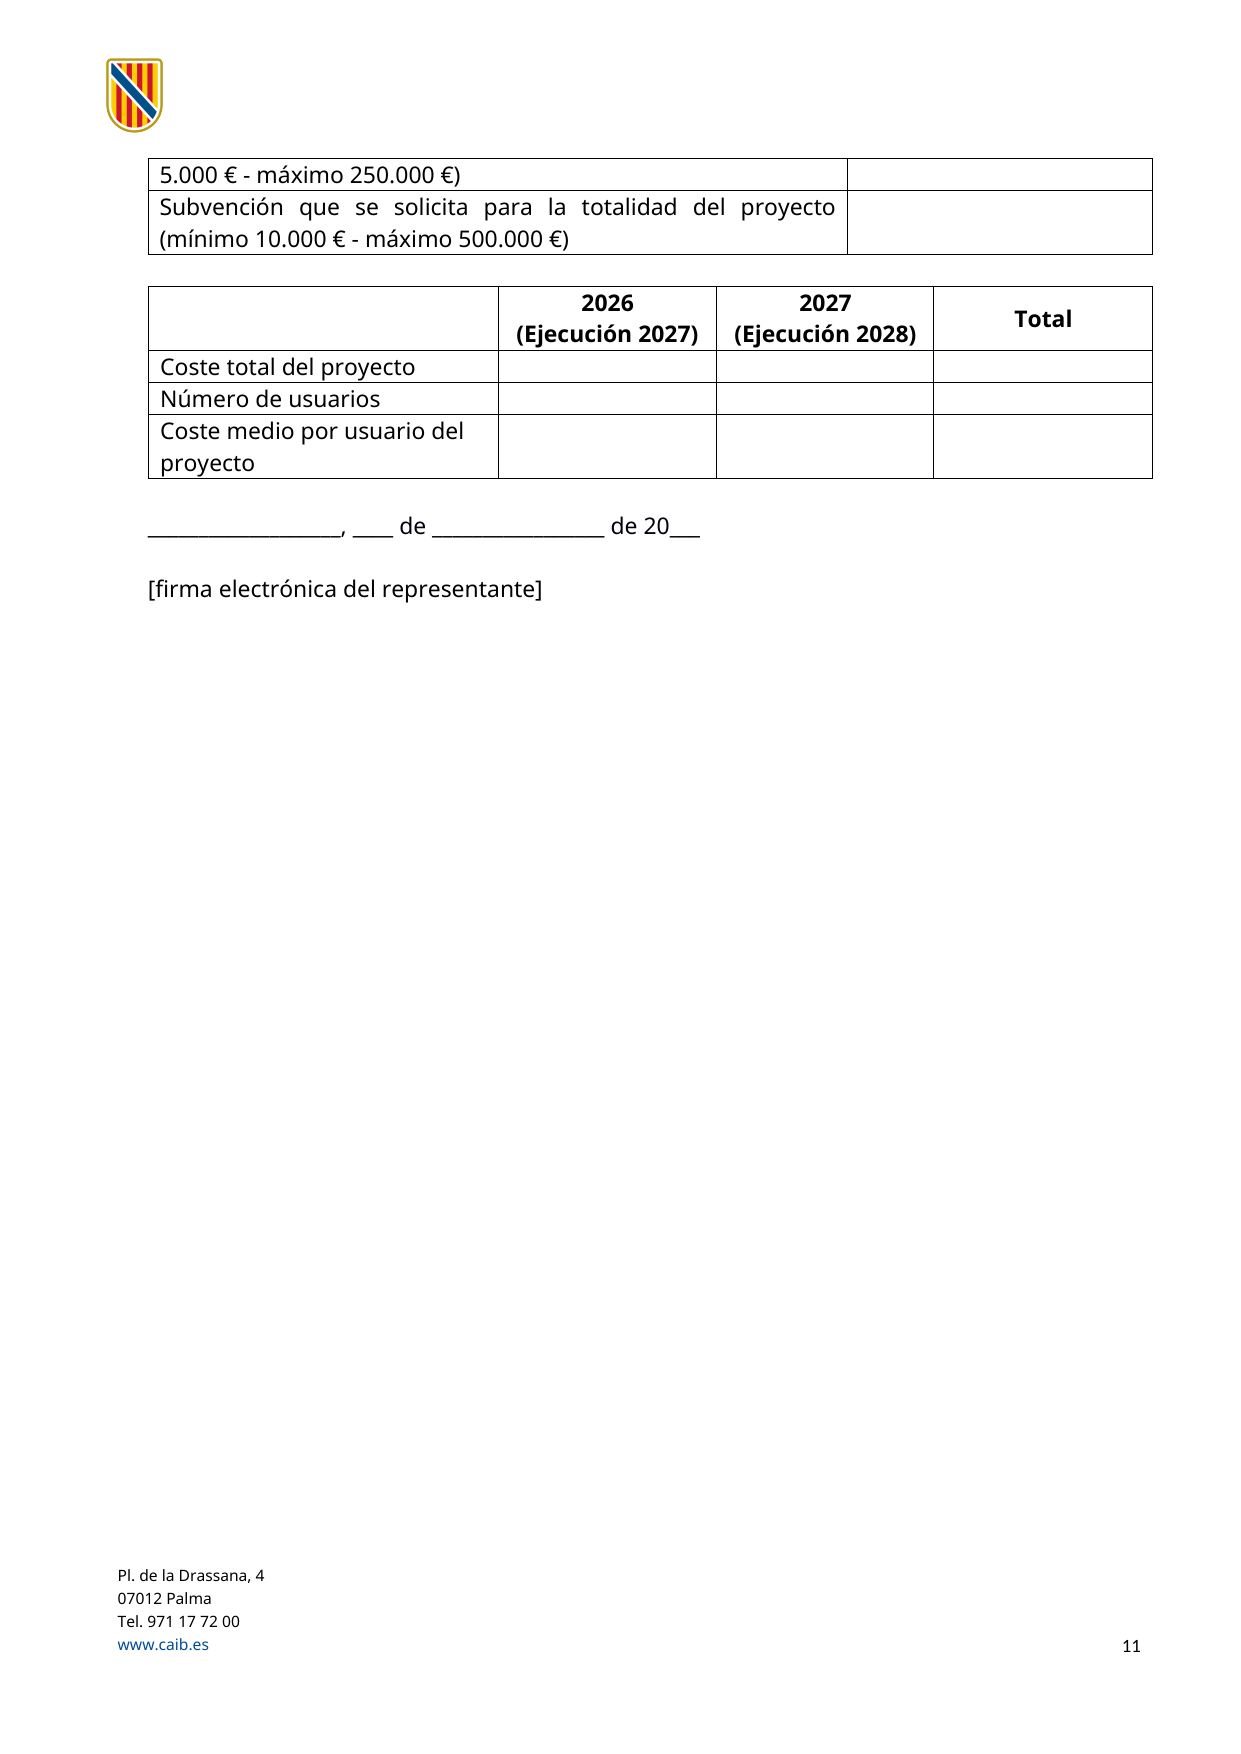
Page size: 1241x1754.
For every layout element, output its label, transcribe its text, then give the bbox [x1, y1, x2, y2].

table_header Total [934, 287, 1152, 349]
table_cell [934, 415, 1152, 478]
picture [88, 30, 181, 161]
table_cell Subvención que se solicita para la totalidad del proyecto (mínimo 10.000 € - máximo 500.000 €) [149, 191, 847, 254]
table_cell [499, 383, 716, 414]
table_cell [934, 383, 1152, 414]
table_cell [717, 383, 933, 414]
table_header 5.000 € - máximo 250.000 €) [149, 159, 847, 190]
table_header 2026 (Ejecución 2027) [499, 287, 716, 349]
table_cell [934, 351, 1152, 382]
table_header [848, 159, 1152, 190]
table_cell [717, 351, 933, 382]
table_cell [848, 191, 1152, 254]
table_cell [499, 351, 716, 382]
table_cell Coste total del proyecto [149, 351, 498, 382]
table_cell Número de usuarios [149, 383, 498, 414]
table_header [149, 287, 498, 349]
table_cell Coste medio por usuario del proyecto [149, 415, 498, 478]
list ___________________, ____ de _________________ de 20___ [148, 510, 1152, 541]
table_cell [499, 415, 716, 478]
table_header 2027 (Ejecución 2028) [717, 287, 933, 349]
text [firma electrónica del representante] [148, 572, 1152, 604]
table_cell [717, 415, 933, 478]
